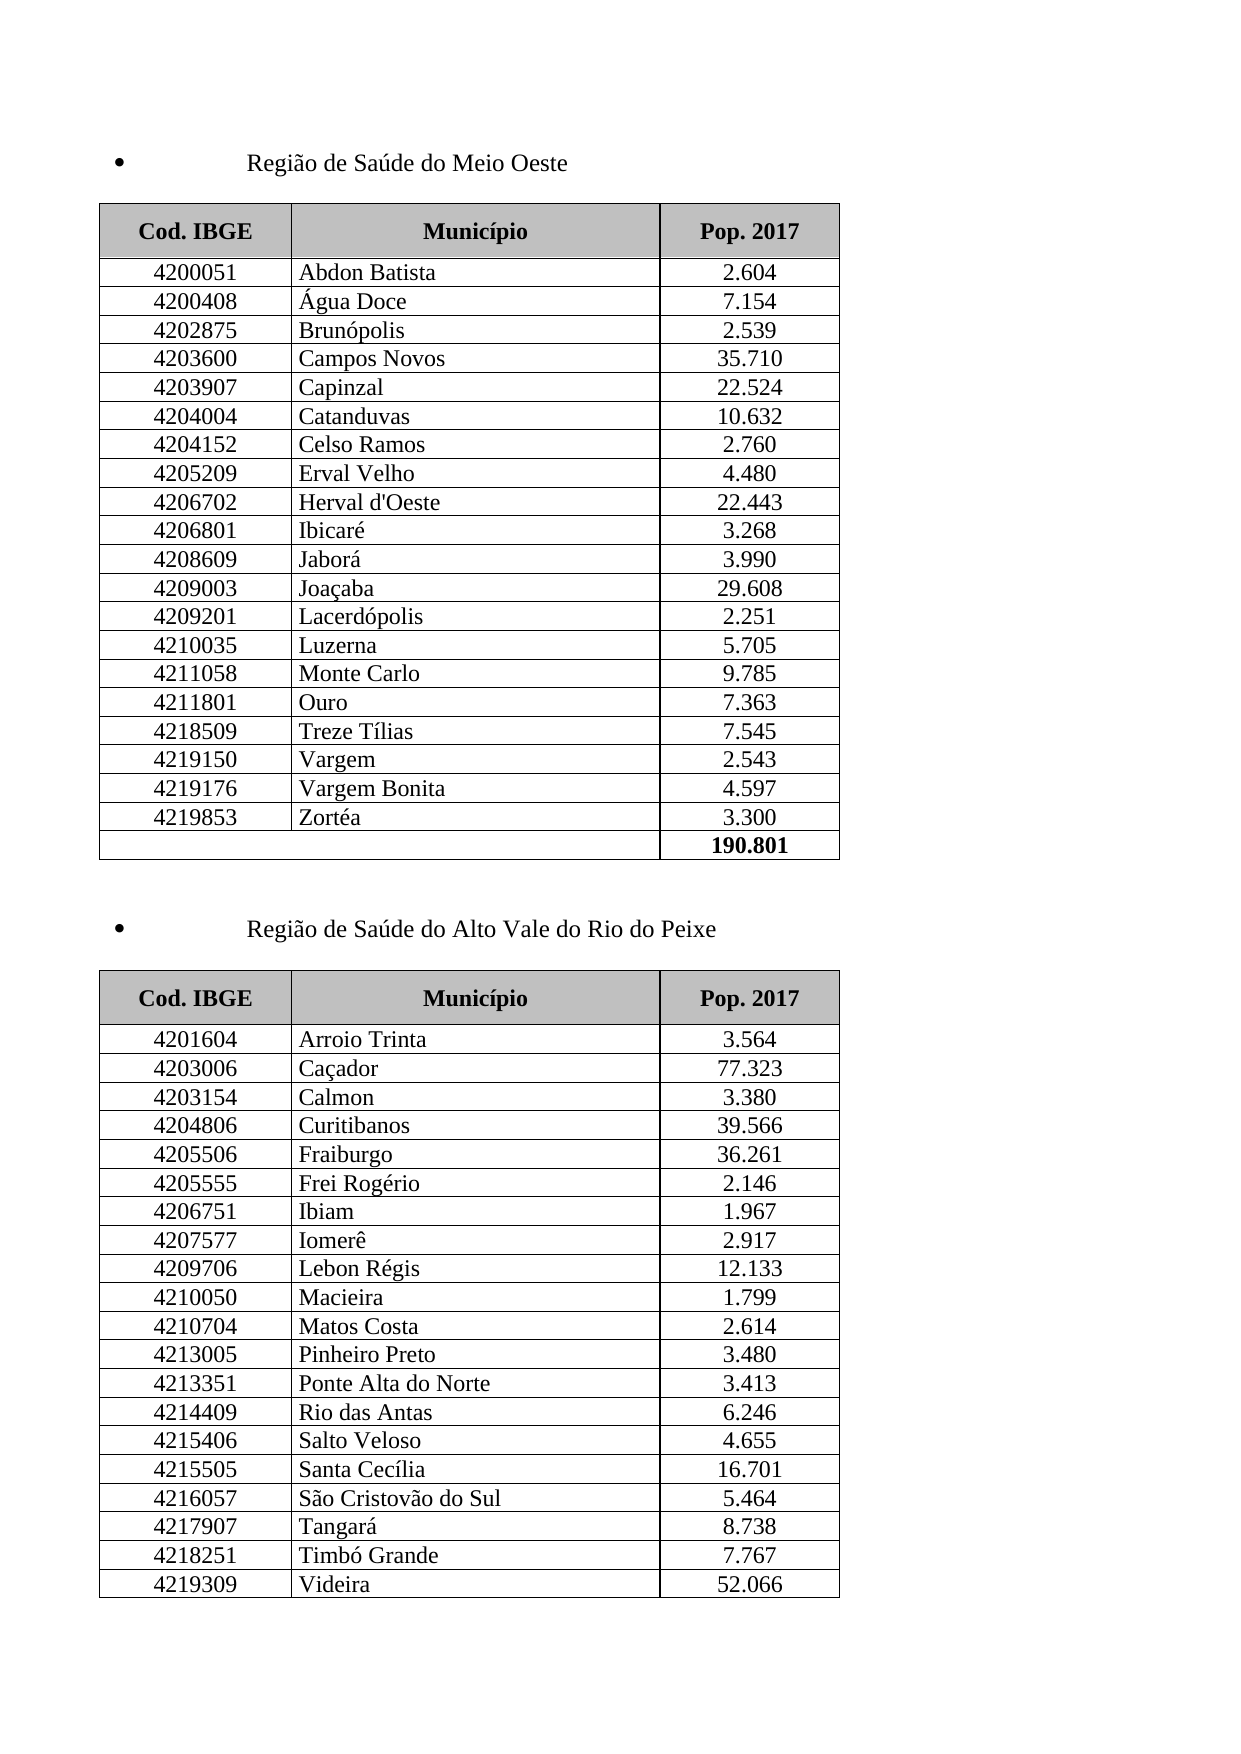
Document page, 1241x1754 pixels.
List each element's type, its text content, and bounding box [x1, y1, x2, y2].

table_cell 2.917 [661, 1226, 839, 1253]
table_cell Caçador [292, 1054, 659, 1082]
table_cell 2.604 [661, 259, 839, 286]
table_cell 2.146 [661, 1169, 839, 1196]
table_cell 2.614 [661, 1312, 839, 1339]
table_cell Luzerna [292, 631, 659, 658]
table_cell 4203154 [100, 1083, 291, 1110]
table_cell Água Doce [292, 287, 659, 315]
table_cell 1.967 [661, 1197, 839, 1225]
table_cell 4213351 [100, 1369, 291, 1397]
table_cell 4211801 [100, 688, 291, 716]
table_cell 10.632 [661, 402, 839, 429]
table_cell 3.300 [661, 803, 839, 830]
table_cell 5.705 [661, 631, 839, 658]
table_cell 4209706 [100, 1255, 291, 1282]
table_cell 4200051 [100, 259, 291, 286]
table_cell 4201604 [100, 1025, 291, 1053]
table_cell Joaçaba [292, 574, 659, 601]
table_cell Calmon [292, 1083, 659, 1110]
table_cell 4210035 [100, 631, 291, 658]
table_cell 4207577 [100, 1226, 291, 1253]
table_cell 39.566 [661, 1111, 839, 1139]
table_cell Salto Veloso [292, 1426, 659, 1454]
table_cell 2.539 [661, 316, 839, 343]
table_cell Macieira [292, 1283, 659, 1311]
table_cell 2.251 [661, 602, 839, 630]
table_cell 4205506 [100, 1140, 291, 1167]
table_cell 4209201 [100, 602, 291, 630]
table_cell São Cristovão do Sul [292, 1484, 659, 1511]
table_cell 4217907 [100, 1512, 291, 1540]
table_cell Zortéa [292, 803, 659, 830]
table_cell 16.701 [661, 1455, 839, 1483]
table_cell Herval d'Oeste [292, 488, 659, 515]
table_cell 3.990 [661, 545, 839, 572]
table_cell 7.154 [661, 287, 839, 315]
table_cell 4214409 [100, 1398, 291, 1425]
table_cell 7.363 [661, 688, 839, 716]
list Região de Saúde do Meio Oeste [115, 148, 1161, 176]
table_cell 4208609 [100, 545, 291, 572]
table_cell Rio das Antas [292, 1398, 659, 1425]
table_cell Iomerê [292, 1226, 659, 1253]
table_cell Catanduvas [292, 402, 659, 429]
table_cell Capinzal [292, 373, 659, 401]
table_cell 36.261 [661, 1140, 839, 1167]
table_cell 4.480 [661, 459, 839, 487]
table_cell Monte Carlo [292, 660, 659, 687]
table_cell Erval Velho [292, 459, 659, 487]
table_cell 4209003 [100, 574, 291, 601]
table_cell Vargem [292, 745, 659, 773]
table_cell Matos Costa [292, 1312, 659, 1339]
table_cell Lacerdópolis [292, 602, 659, 630]
table_cell Frei Rogério [292, 1169, 659, 1196]
table_cell Santa Cecília [292, 1455, 659, 1483]
table_cell Curitibanos [292, 1111, 659, 1139]
table_cell 4.597 [661, 774, 839, 802]
table_cell 2.543 [661, 745, 839, 773]
table_cell 4211058 [100, 660, 291, 687]
table_cell Treze Tílias [292, 717, 659, 744]
table_cell 4215505 [100, 1455, 291, 1483]
table_cell 4204806 [100, 1111, 291, 1139]
table_cell 35.710 [661, 344, 839, 372]
table_cell 4219309 [100, 1570, 291, 1597]
table_cell 4.655 [661, 1426, 839, 1454]
table_cell 3.268 [661, 516, 839, 544]
table_cell 7.545 [661, 717, 839, 744]
table_cell Tangará [292, 1512, 659, 1540]
table_cell Ponte Alta do Norte [292, 1369, 659, 1397]
table_cell 4203907 [100, 373, 291, 401]
table_cell 9.785 [661, 660, 839, 687]
table_cell 4206702 [100, 488, 291, 515]
table_cell Ouro [292, 688, 659, 716]
table_cell 8.738 [661, 1512, 839, 1540]
table_cell 4218509 [100, 717, 291, 744]
table_cell 52.066 [661, 1570, 839, 1597]
table_cell Celso Ramos [292, 430, 659, 458]
table_cell 4215406 [100, 1426, 291, 1454]
table_cell 4204152 [100, 430, 291, 458]
table_cell 4202875 [100, 316, 291, 343]
table_cell 12.133 [661, 1255, 839, 1282]
table_cell [291, 831, 659, 859]
table_header Pop. 2017 [661, 204, 839, 257]
table_cell 22.524 [661, 373, 839, 401]
table_cell 3.413 [661, 1369, 839, 1397]
table_cell Lebon Régis [292, 1255, 659, 1282]
table_header Cod. IBGE [100, 204, 291, 257]
table_header Município [292, 971, 659, 1024]
table_cell [100, 831, 291, 859]
table_cell 4210704 [100, 1312, 291, 1339]
table_cell Campos Novos [292, 344, 659, 372]
table_cell 4205209 [100, 459, 291, 487]
table_cell 4218251 [100, 1541, 291, 1568]
table_cell 4203006 [100, 1054, 291, 1082]
table_cell 29.608 [661, 574, 839, 601]
table_cell Pinheiro Preto [292, 1340, 659, 1368]
table_cell 7.767 [661, 1541, 839, 1568]
table_cell Brunópolis [292, 316, 659, 343]
table_cell 4219176 [100, 774, 291, 802]
table_cell 4219853 [100, 803, 291, 830]
table_header Município [292, 204, 659, 257]
table_cell 22.443 [661, 488, 839, 515]
table_header Pop. 2017 [661, 971, 839, 1024]
table_cell Videira [292, 1570, 659, 1597]
table_cell 3.564 [661, 1025, 839, 1053]
table_cell Fraiburgo [292, 1140, 659, 1167]
table_cell Timbó Grande [292, 1541, 659, 1568]
table_cell Vargem Bonita [292, 774, 659, 802]
table_cell 3.380 [661, 1083, 839, 1110]
table_cell 190.801 [661, 831, 839, 859]
table_cell Jaborá [292, 545, 659, 572]
table_cell 5.464 [661, 1484, 839, 1511]
list Região de Saúde do Alto Vale do Rio do Peixe [115, 914, 1161, 943]
table_cell Abdon Batista [292, 259, 659, 286]
table_cell 1.799 [661, 1283, 839, 1311]
table_cell 4204004 [100, 402, 291, 429]
table_cell 4205555 [100, 1169, 291, 1196]
table_cell 4206801 [100, 516, 291, 544]
table_cell 6.246 [661, 1398, 839, 1425]
table_cell 4219150 [100, 745, 291, 773]
table_cell 4203600 [100, 344, 291, 372]
table_cell 2.760 [661, 430, 839, 458]
table_cell 4216057 [100, 1484, 291, 1511]
table_header Cod. IBGE [100, 971, 291, 1024]
table_cell 77.323 [661, 1054, 839, 1082]
table_cell 3.480 [661, 1340, 839, 1368]
table_cell Ibicaré [292, 516, 659, 544]
table_cell 4206751 [100, 1197, 291, 1225]
table_cell Arroio Trinta [292, 1025, 659, 1053]
table_cell 4210050 [100, 1283, 291, 1311]
table_cell Ibiam [292, 1197, 659, 1225]
table_cell 4213005 [100, 1340, 291, 1368]
table_cell 4200408 [100, 287, 291, 315]
